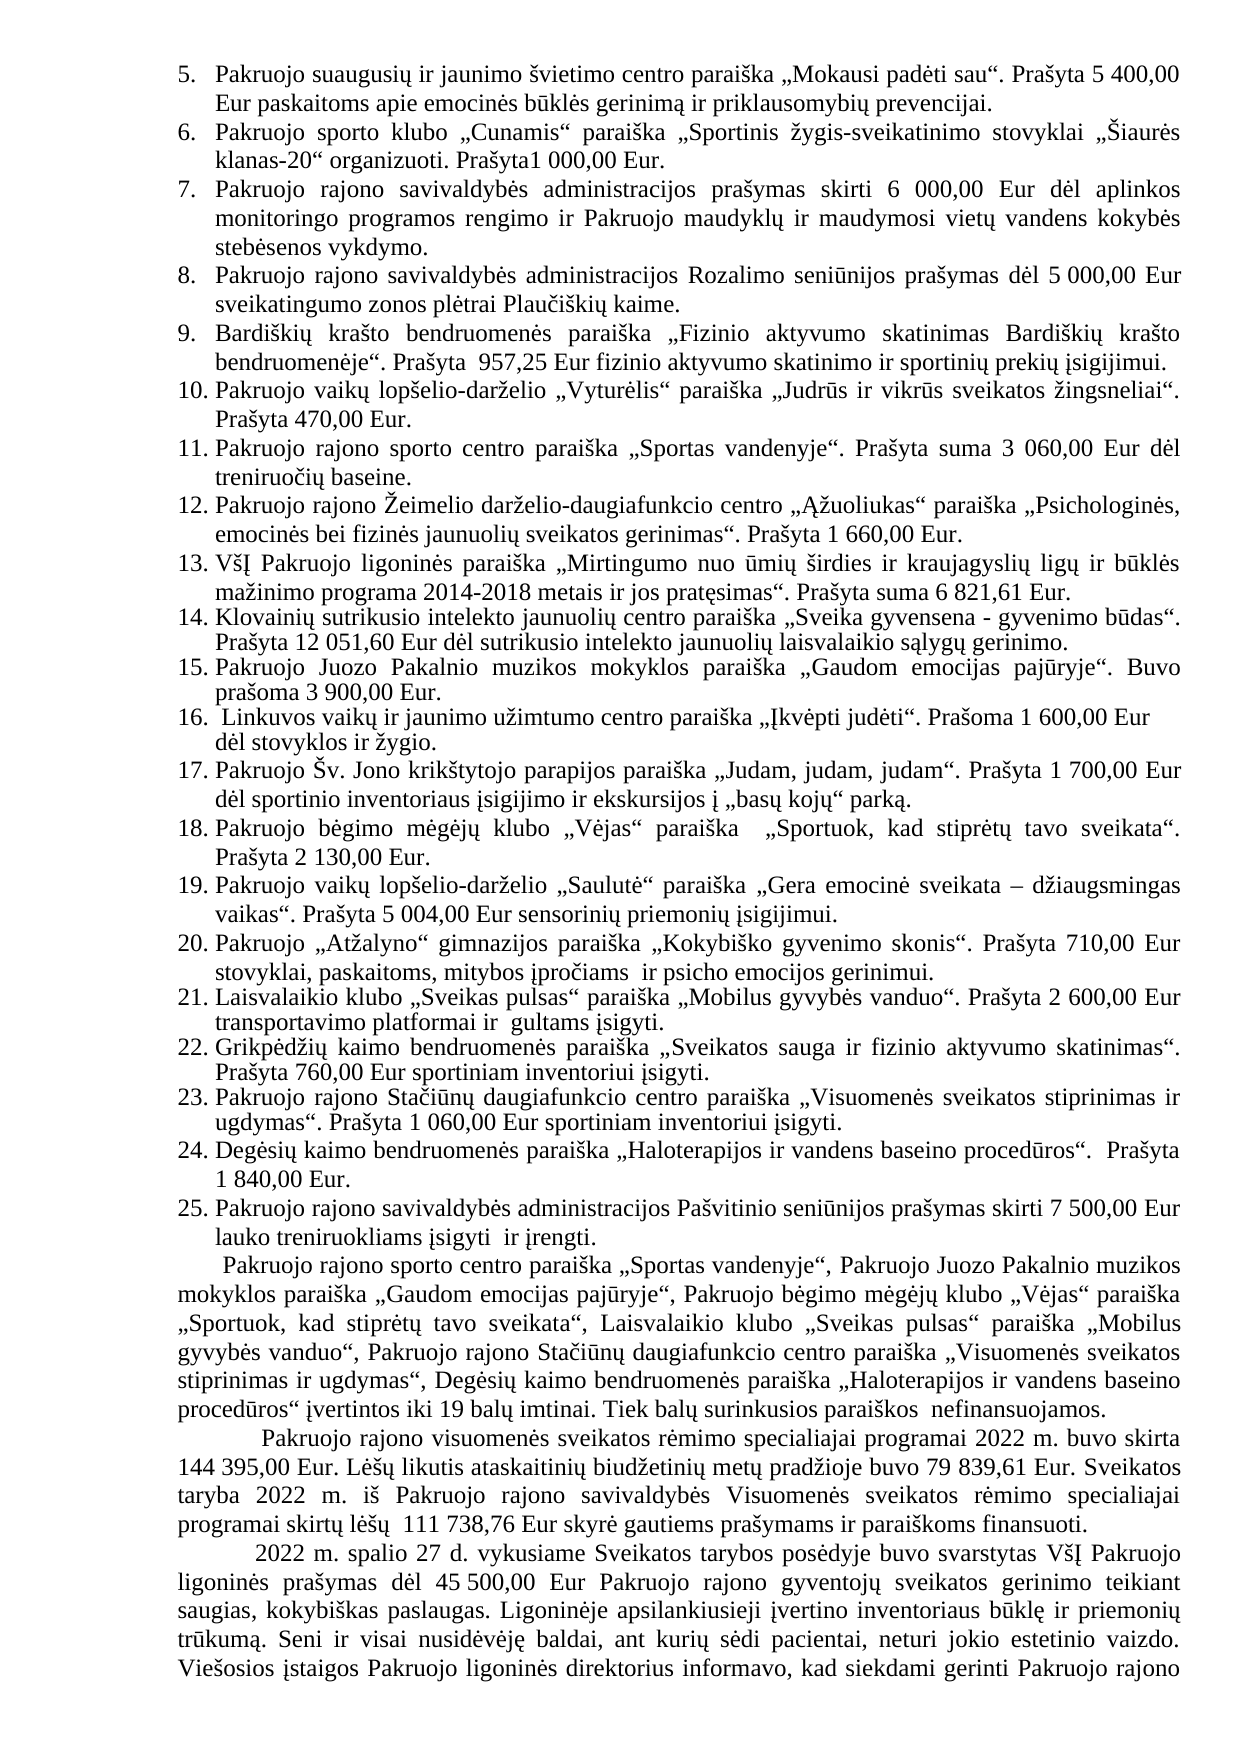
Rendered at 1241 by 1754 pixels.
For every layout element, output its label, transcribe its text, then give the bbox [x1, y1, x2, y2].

text 18. Pakruojo bėgimo mėgėjų klubo „Vėjas“ paraiška „Sportuok, kad stiprėtų tavo sveikata“. Prašyta 2 130,00 Eur. [177, 813, 1181, 870]
text 8. Pakruojo rajono savivaldybės administracijos Rozalimo seniūnijos prašymas dėl 5 000,00 Eur sveikatingumo zonos plėtrai Plaučiškių kaime. [177, 260, 1181, 318]
text 10. Pakruojo vaikų lopšelio-darželio „Vyturėlis“ paraiška „Judrūs ir vikrūs sveikatos žingsneliai“. Prašyta 470,00 Eur. [177, 375, 1181, 433]
text 6. Pakruojo sporto klubo „Cunamis“ paraiška „Sportinis žygis-sveikatinimo stovyklai „Šiaurės klanas-20“ organizuoti. Prašyta1 000,00 Eur. [177, 117, 1181, 174]
text 17. Pakruojo Šv. Jono krikštytojo parapijos paraiška „Judam, judam, judam“. Prašyta 1 700,00 Eur dėl sportinio inventoriaus įsigijimo ir ekskursijos į „basų kojų“ parką. [177, 755, 1181, 813]
text 11. Pakruojo rajono sporto centro paraiška „Sportas vandenyje“. Prašyta suma 3 060,00 Eur dėl treniruočių baseine. [177, 433, 1181, 490]
text 21. Laisvalaikio klubo „Sveikas pulsas“ paraiška „Mobilus gyvybės vanduo“. Prašyta 2 600,00 Eur transportavimo platformai ir gultams įsigyti. [177, 985, 1181, 1035]
text 13. VšĮ Pakruojo ligoninės paraiška „Mirtingumo nuo ūmių širdies ir kraujagyslių ligų ir būklės mažinimo programa 2014-2018 metais ir jos pratęsimas“. Prašyta suma 6 821,61 Eur. [177, 548, 1181, 605]
text 24. Degėsių kaimo bendruomenės paraiška „Haloterapijos ir vandens baseino procedūros“. Prašyta 1 840,00 Eur. [177, 1135, 1181, 1193]
text 19. Pakruojo vaikų lopšelio-darželio „Saulutė“ paraiška „Gera emocinė sveikata – džiaugsmingas vaikas“. Prašyta 5 004,00 Eur sensorinių priemonių įsigijimui. [177, 870, 1181, 928]
text Pakruojo rajono sporto centro paraiška „Sportas vandenyje“, Pakruojo Juozo Pakalnio muzikos mokyklos paraiška „Gaudom emocijas pajūryje“, Pakruojo bėgimo mėgėjų klubo „Vėjas“ paraiška „Sportuok, kad stiprėtų tavo sveikata“, Laisvalaikio klubo „Sveikas pulsas“ paraiška „Mobilus gyvybės vanduo“, Pakruojo rajono Stačiūnų daugiafunkcio centro paraiška „Visuomenės sveikatos stiprinimas ir ugdymas“, Degėsių kaimo bendruomenės paraiška „Haloterapijos ir vandens baseino procedūros“ įvertintos iki 19 balų imtinai. Tiek balų surinkusios paraiškos nefinansuojamos. [177, 1250, 1181, 1423]
text 15. Pakruojo Juozo Pakalnio muzikos mokyklos paraiška „Gaudom emocijas pajūryje“. Buvo prašoma 3 900,00 Eur. [177, 655, 1181, 705]
text 25. Pakruojo rajono savivaldybės administracijos Pašvitinio seniūnijos prašymas skirti 7 500,00 Eur lauko treniruokliams įsigyti ir įrengti. [177, 1193, 1181, 1250]
text 20. Pakruojo „Atžalyno“ gimnazijos paraiška „Kokybiško gyvenimo skonis“. Prašyta 710,00 Eur stovyklai, paskaitoms, mitybos įpročiams ir psicho emocijos gerinimui. [177, 928, 1181, 985]
text 7. Pakruojo rajono savivaldybės administracijos prašymas skirti 6 000,00 Eur dėl aplinkos monitoringo programos rengimo ir Pakruojo maudyklų ir maudymosi vietų vandens kokybės stebėsenos vykdymo. [177, 174, 1181, 260]
text 14. Klovainių sutrikusio intelekto jaunuolių centro paraiška „Sveika gyvensena - gyvenimo būdas“. Prašyta 12 051,60 Eur dėl sutrikusio intelekto jaunuolių laisvalaikio sąlygų gerinimo. [177, 605, 1181, 655]
text 23. Pakruojo rajono Stačiūnų daugiafunkcio centro paraiška „Visuomenės sveikatos stiprinimas ir ugdymas“. Prašyta 1 060,00 Eur sportiniam inventoriui įsigyti. [177, 1085, 1181, 1135]
text 2022 m. spalio 27 d. vykusiame Sveikatos tarybos posėdyje buvo svarstytas VšĮ Pakruojo ligoninės prašymas dėl 45 500,00 Eur Pakruojo rajono gyventojų sveikatos gerinimo teikiant saugias, kokybiškas paslaugas. Ligoninėje apsilankiusieji įvertino inventoriaus būklę ir priemonių trūkumą. Seni ir visai nusidėvėję baldai, ant kurių sėdi pacientai, neturi jokio estetinio vaizdo. Viešosios įstaigos Pakruojo ligoninės direktorius informavo, kad siekdami gerinti Pakruojo rajono [177, 1538, 1181, 1682]
text 9. Bardiškių krašto bendruomenės paraiška „Fizinio aktyvumo skatinimas Bardiškių krašto bendruomenėje“. Prašyta 957,25 Eur fizinio aktyvumo skatinimo ir sportinių prekių įsigijimui. [177, 318, 1181, 375]
text 5. Pakruojo suaugusių ir jaunimo švietimo centro paraiška „Mokausi padėti sau“. Prašyta 5 400,00 Eur paskaitoms apie emocinės būklės gerinimą ir priklausomybių prevencijai. [177, 59, 1181, 117]
text 22. Grikpėdžių kaimo bendruomenės paraiška „Sveikatos sauga ir fizinio aktyvumo skatinimas“. Prašyta 760,00 Eur sportiniam inventoriui įsigyti. [177, 1035, 1181, 1085]
text Pakruojo rajono visuomenės sveikatos rėmimo specialiajai programai 2022 m. buvo skirta 144 395,00 Eur. Lėšų likutis ataskaitinių biudžetinių metų pradžioje buvo 79 839,61 Eur. Sveikatos taryba 2022 m. iš Pakruojo rajono savivaldybės Visuomenės sveikatos rėmimo specialiajai programai skirtų lėšų 111 738,76 Eur skyrė gautiems prašymams ir paraiškoms finansuoti. [177, 1423, 1181, 1538]
text 12. Pakruojo rajono Žeimelio darželio-daugiafunkcio centro „Ąžuoliukas“ paraiška „Psichologinės, emocinės bei fizinės jaunuolių sveikatos gerinimas“. Prašyta 1 660,00 Eur. [177, 490, 1181, 548]
text 16. Linkuvos vaikų ir jaunimo užimtumo centro paraiška „Įkvėpti judėti“. Prašoma 1 600,00 Eur dėl stovyklos ir žygio. [177, 705, 1181, 755]
